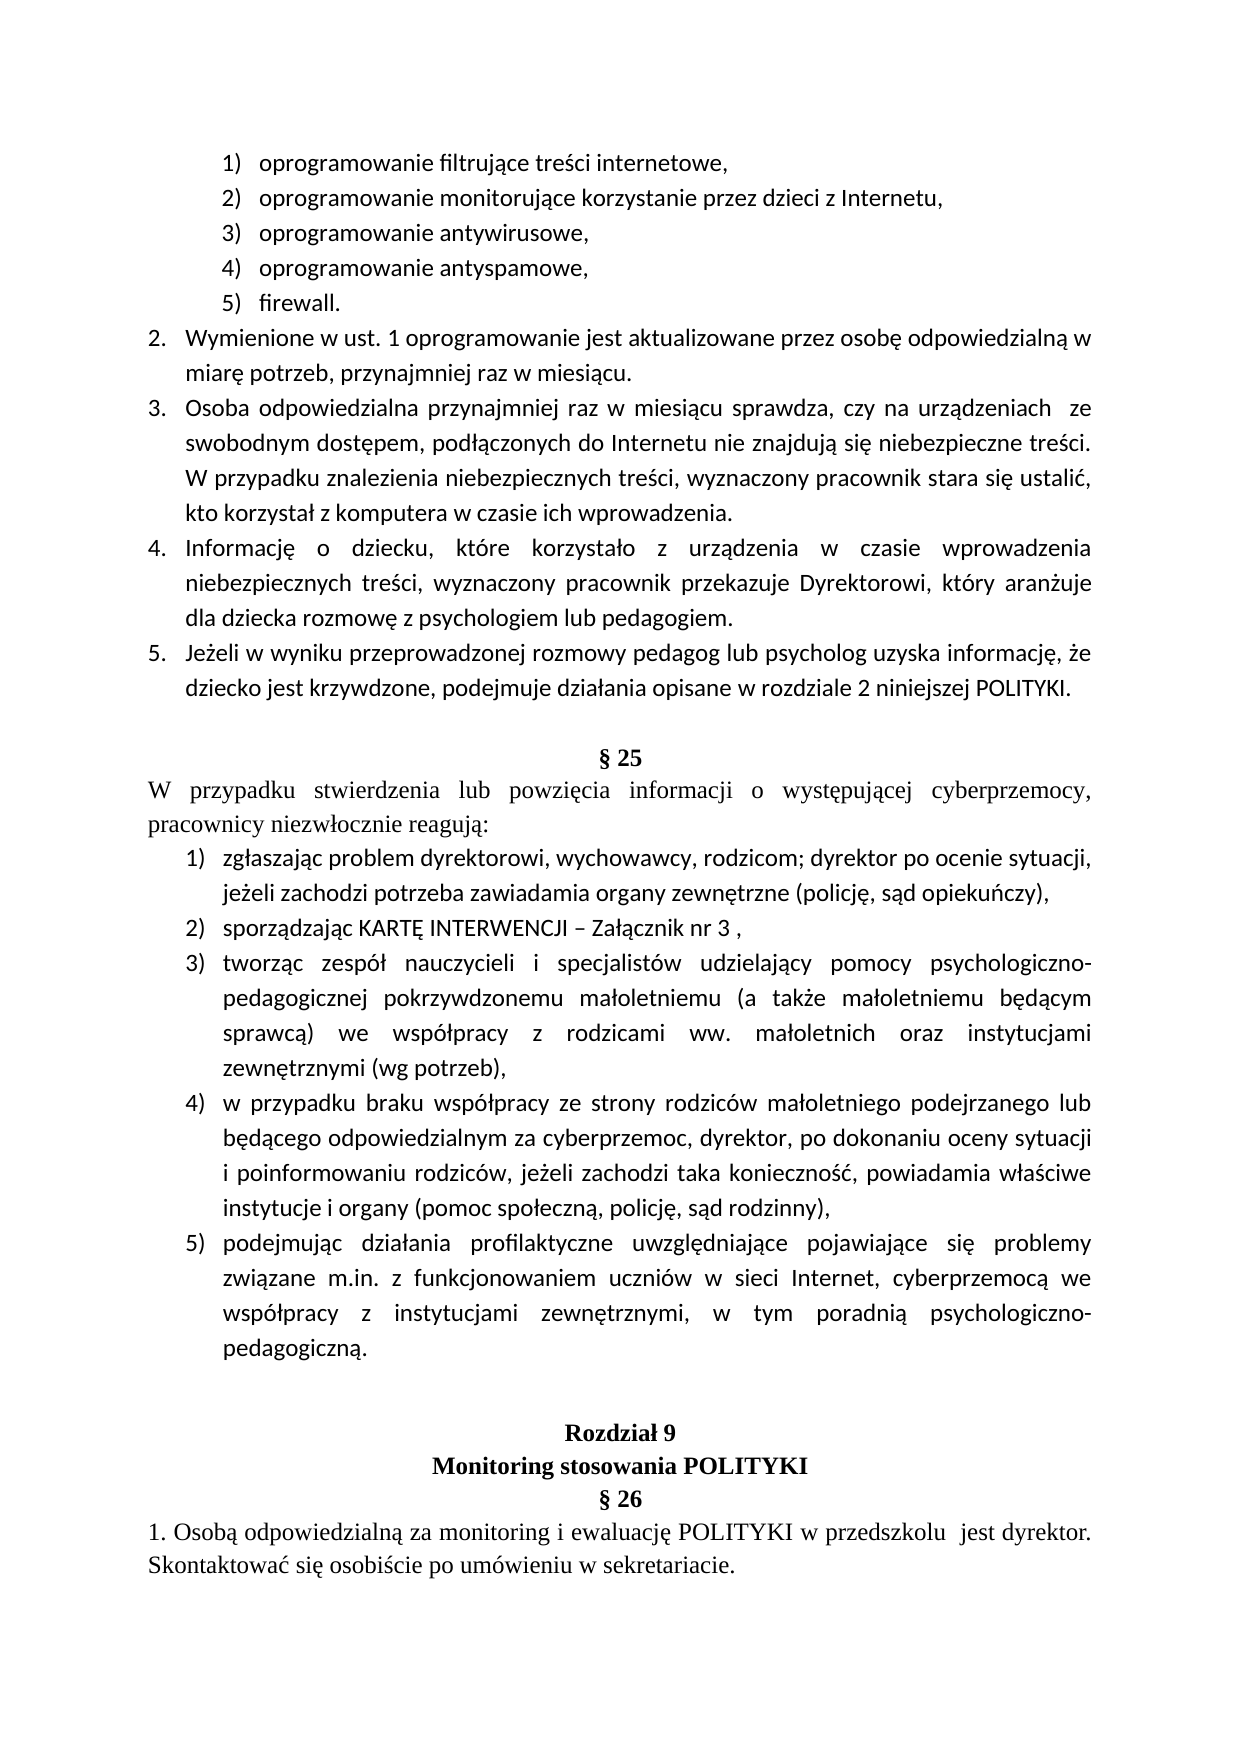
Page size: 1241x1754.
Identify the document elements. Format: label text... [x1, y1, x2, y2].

text § 26 [148, 1484, 1093, 1513]
list oprogramowanie filtrujące treści internetowe, [221, 148, 1093, 178]
list oprogramowanie monitorujące korzystanie przez dzieci z Internetu, [221, 183, 1093, 213]
list firewall. [221, 288, 1093, 318]
text Rozdział 9 [148, 1418, 1093, 1447]
list Jeżeli w wyniku przeprowadzonej rozmowy pedagog lub psycholog uzyska informację, że dziecko jest krzywdzone, podejmuje działania opisane w rozdziale 2 niniejszej POLITYKI. [148, 638, 1093, 703]
list w przypadku braku współpracy ze strony rodziców małoletniego podejrzanego lub będącego odpowiedzialnym za cyberprzemoc, dyrektor, po dokonaniu oceny sytuacji i poinformowaniu rodziców, jeżeli zachodzi taka konieczność, powiadamia właściwe instytucje i organy (pomoc społeczną, policję, sąd rodzinny), [185, 1087, 1093, 1222]
list Osoba odpowiedzialna przynajmniej raz w miesiącu sprawdza, czy na urządzeniach ze swobodnym dostępem, podłączonych do Internetu nie znajdują się niebezpieczne treści. W przypadku znalezienia niebezpiecznych treści, wyznaczony pracownik stara się ustalić, kto korzystał z komputera w czasie ich wprowadzenia. [148, 393, 1093, 528]
list oprogramowanie antyspamowe, [221, 253, 1093, 283]
text Monitoring stosowania POLITYKI [148, 1451, 1093, 1480]
text W przypadku stwierdzenia lub powzięcia informacji o występującej cyberprzemocy, pracownicy niezwłocznie reagują: [148, 776, 1093, 837]
text § 25 [148, 743, 1093, 771]
list tworząc zespół nauczycieli i specjalistów udzielający pomocy psychologiczno- pedagogicznej pokrzywdzonemu małoletniemu (a także małoletniemu będącym sprawcą) we współpracy z rodzicami ww. małoletnich oraz instytucjami zewnętrznymi (wg potrzeb), [185, 947, 1093, 1082]
list zgłaszając problem dyrektorowi, wychowawcy, rodzicom; dyrektor po ocenie sytuacji, jeżeli zachodzi potrzeba zawiadamia organy zewnętrzne (policję, sąd opiekuńczy), [185, 842, 1093, 907]
list sporządzając KARTĘ INTERWENCJI – Załącznik nr 3 , [185, 912, 1093, 942]
text 1. Osobą odpowiedzialną za monitoring i ewaluację POLITYKI w przedszkolu jest dyrektor. Skontaktować się osobiście po umówieniu w sekretariacie. [148, 1517, 1093, 1579]
list Informację o dziecku, które korzystało z urządzenia w czasie wprowadzenia niebezpiecznych treści, wyznaczony pracownik przekazuje Dyrektorowi, który aranżuje dla dziecka rozmowę z psychologiem lub pedagogiem. [148, 533, 1093, 633]
list podejmując działania profilaktyczne uwzględniające pojawiające się problemy związane m.in. z funkcjonowaniem uczniów w sieci Internet, cyberprzemocą we współpracy z instytucjami zewnętrznymi, w tym poradnią psychologiczno-pedagogiczną. [185, 1227, 1093, 1362]
list oprogramowanie antywirusowe, [221, 218, 1093, 248]
list Wymienione w ust. 1 oprogramowanie jest aktualizowane przez osobę odpowiedzialną w miarę potrzeb, przynajmniej raz w miesiącu. [148, 323, 1093, 388]
